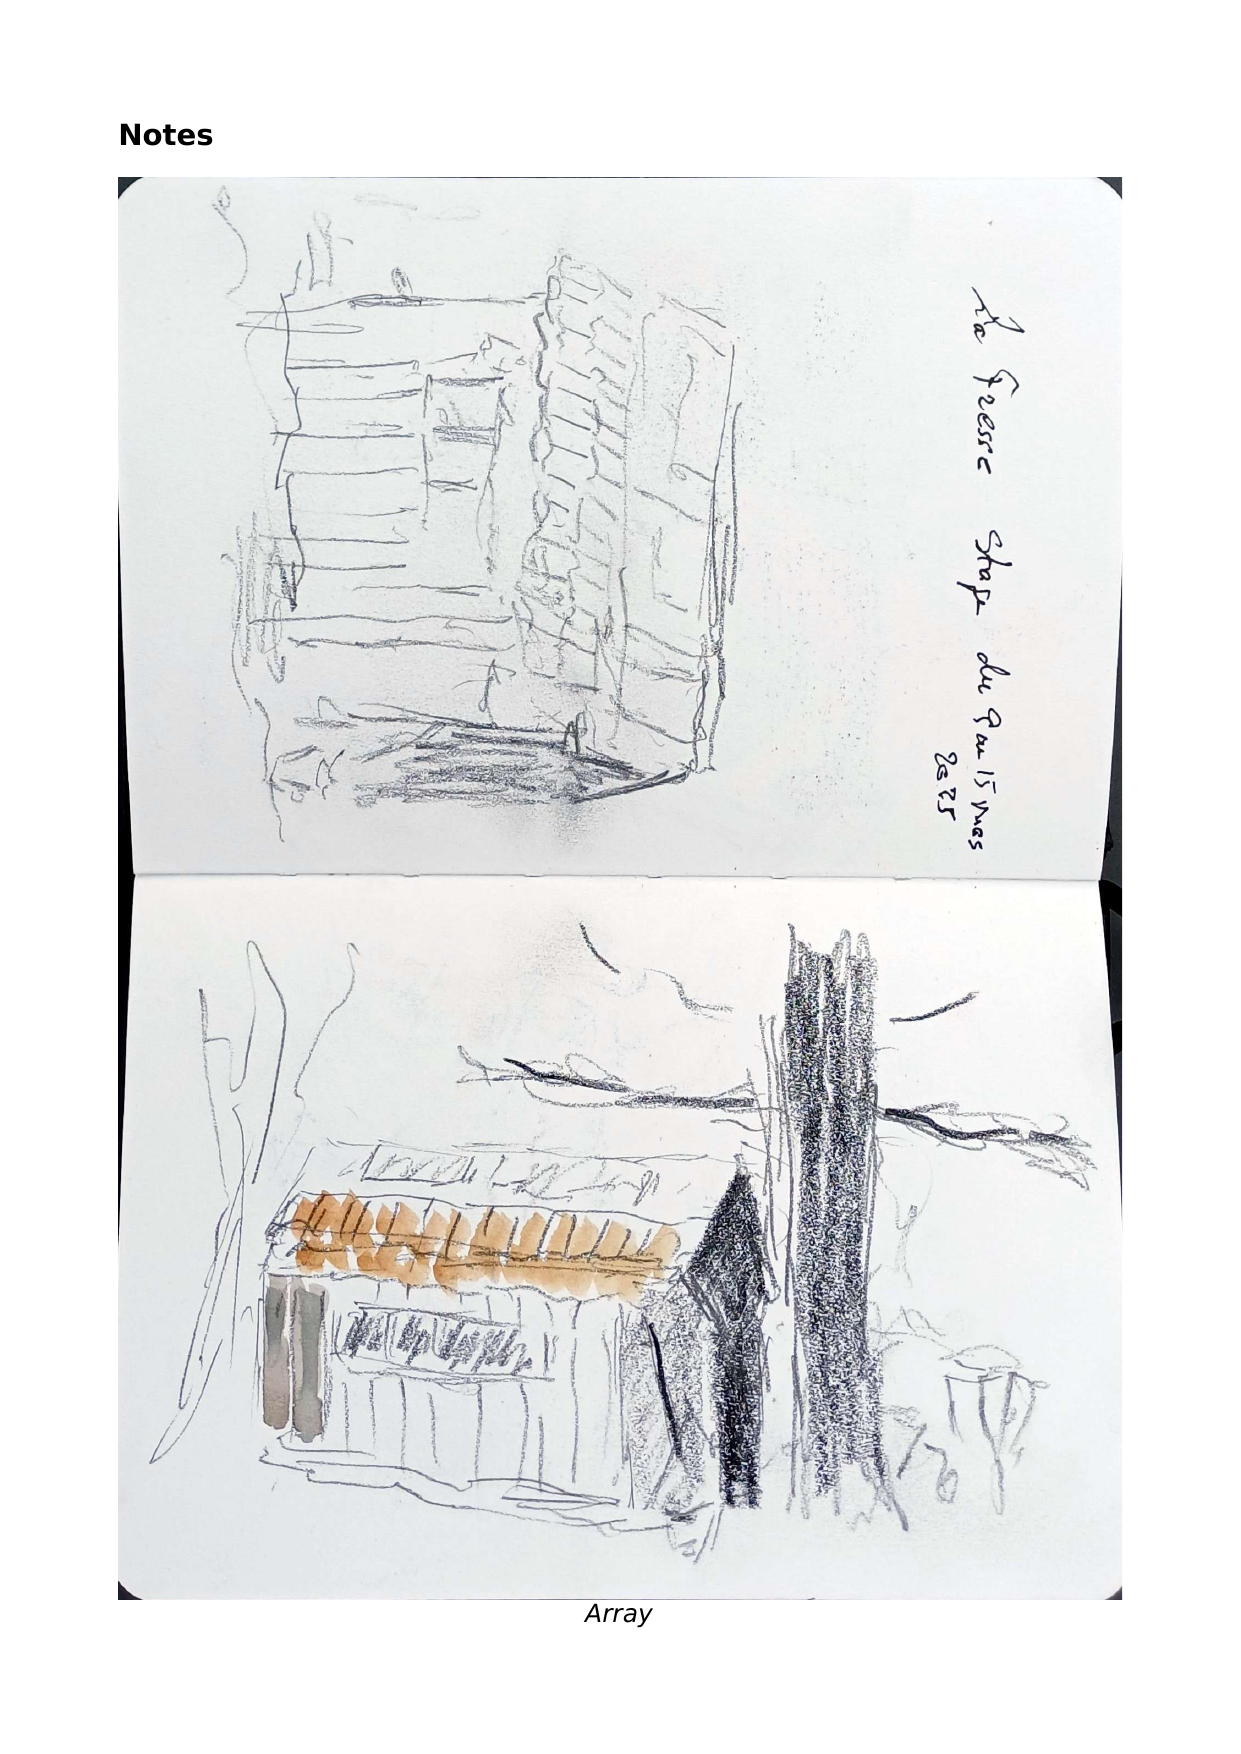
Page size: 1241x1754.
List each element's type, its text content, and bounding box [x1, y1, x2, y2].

subtitle Notes [118, 118, 1122, 152]
text Array [118, 1600, 1122, 1629]
picture [118, 177, 1123, 1600]
